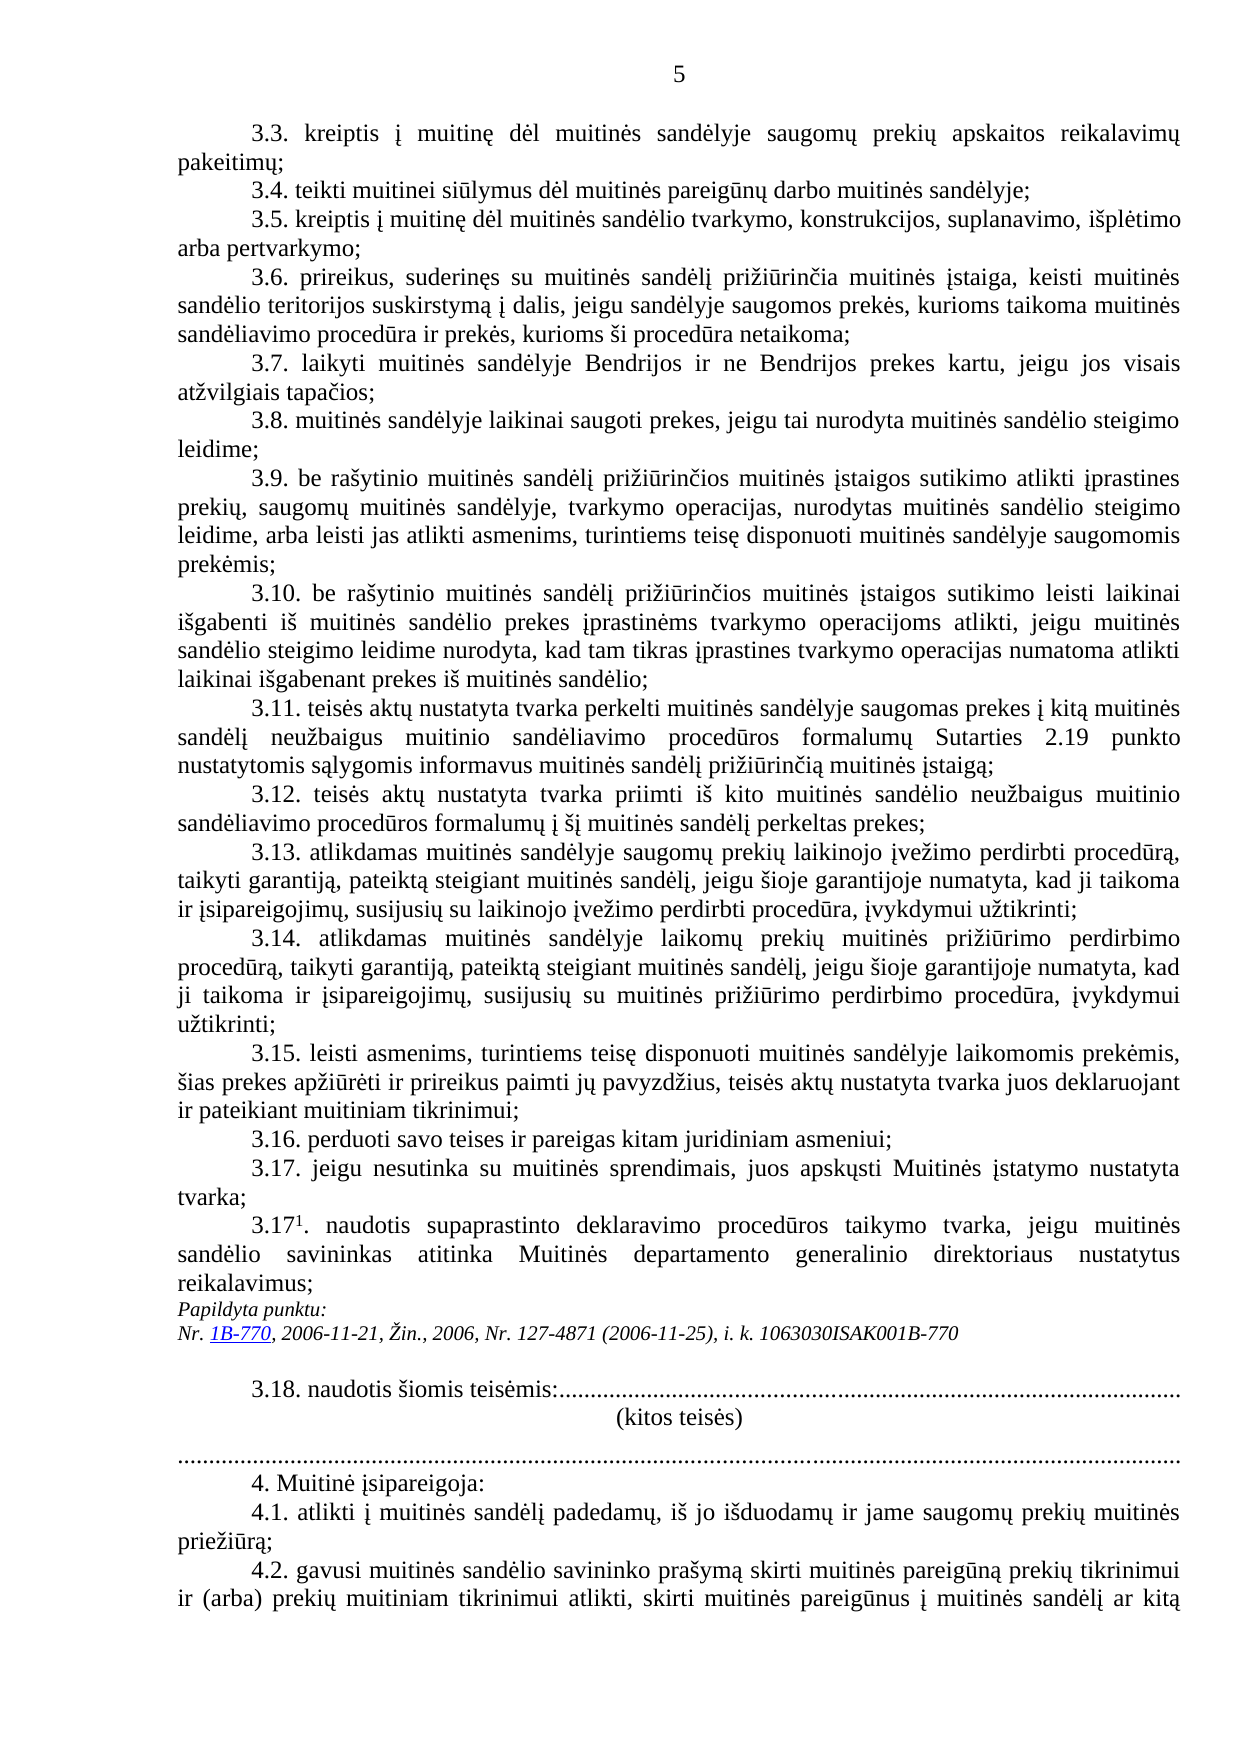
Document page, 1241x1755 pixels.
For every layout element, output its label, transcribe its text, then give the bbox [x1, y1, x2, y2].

text Nr. 1B-770, 2006-11-21, Žin., 2006, Nr. 127-4871 (2006-11-25), i. k. 1063030ISAK001B-770 [177, 1321, 1181, 1345]
text 4. Muitinė įsipareigoja: [177, 1468, 1181, 1497]
text 3.7. laikyti muitinės sandėlyje Bendrijos ir ne Bendrijos prekes kartu, jeigu jos visais atžvilgiais tapačios; [177, 348, 1181, 406]
text 3.14. atlikdamas muitinės sandėlyje laikomų prekių muitinės prižiūrimo perdirbimo procedūrą, taikyti garantiją, pateiktą steigiant muitinės sandėlį, jeigu šioje garantijoje numatyta, kad ji taikoma ir įsipareigojimų, susijusių su muitinės prižiūrimo perdirbimo procedūra, įvykdymui užtikrinti; [177, 923, 1181, 1038]
text 3.9. be rašytinio muitinės sandėlį prižiūrinčios muitinės įstaigos sutikimo atlikti įprastines prekių, saugomų muitinės sandėlyje, tvarkymo operacijas, nurodytas muitinės sandėlio steigimo leidime, arba leisti jas atlikti asmenims, turintiems teisę disponuoti muitinės sandėlyje saugomomis prekėmis; [177, 463, 1181, 578]
text ........................................................... [177, 1440, 1181, 1468]
text 3.18. naudotis šiomis teisėmis: ....................................................... [177, 1374, 1181, 1402]
text 3.10. be rašytinio muitinės sandėlį prižiūrinčios muitinės įstaigos sutikimo leisti laikinai išgabenti iš muitinės sandėlio prekes įprastinėms tvarkymo operacijoms atlikti, jeigu muitinės sandėlio steigimo leidime nurodyta, kad tam tikras įprastines tvarkymo operacijas numatoma atlikti laikinai išgabenant prekes iš muitinės sandėlio; [177, 578, 1181, 693]
text 3.8. muitinės sandėlyje laikinai saugoti prekes, jeigu tai nurodyta muitinės sandėlio steigimo leidime; [177, 406, 1181, 463]
text 3.16. perduoti savo teises ir pareigas kitam juridiniam asmeniui; [177, 1124, 1181, 1153]
text 3.6. prireikus, suderinęs su muitinės sandėlį prižiūrinčia muitinės įstaiga, keisti muitinės sandėlio teritorijos suskirstymą į dalis, jeigu sandėlyje saugomos prekės, kurioms taikoma muitinės sandėliavimo procedūra ir prekės, kurioms ši procedūra netaikoma; [177, 262, 1181, 348]
text 3.4. teikti muitinei siūlymus dėl muitinės pareigūnų darbo muitinės sandėlyje; [177, 176, 1181, 204]
text 3.13. atlikdamas muitinės sandėlyje saugomų prekių laikinojo įvežimo perdirbti procedūrą, taikyti garantiją, pateiktą steigiant muitinės sandėlį, jeigu šioje garantijoje numatyta, kad ji taikoma ir įsipareigojimų, susijusių su laikinojo įvežimo perdirbti procedūra, įvykdymui užtikrinti; [177, 837, 1181, 923]
text 3.5. kreiptis į muitinę dėl muitinės sandėlio tvarkymo, konstrukcijos, suplanavimo, išplėtimo arba pertvarkymo; [177, 204, 1181, 262]
text 3.12. teisės aktų nustatyta tvarka priimti iš kito muitinės sandėlio neužbaigus muitinio sandėliavimo procedūros formalumų į šį muitinės sandėlį perkeltas prekes; [177, 779, 1181, 837]
text 3.15. leisti asmenims, turintiems teisę disponuoti muitinės sandėlyje laikomomis prekėmis, šias prekes apžiūrėti ir prireikus paimti jų pavyzdžius, teisės aktų nustatyta tvarka juos deklaruojant ir pateikiant muitiniam tikrinimui; [177, 1038, 1181, 1124]
text 3.171. naudotis supaprastinto deklaravimo procedūros taikymo tvarka, jeigu muitinės sandėlio savininkas atitinka Muitinės departamento generalinio direktoriaus nustatytus reikalavimus; [177, 1211, 1181, 1297]
text 4.1. atlikti į muitinės sandėlį padedamų, iš jo išduodamų ir jame saugomų prekių muitinės priežiūrą; [177, 1497, 1181, 1555]
text 4.2. gavusi muitinės sandėlio savininko prašymą skirti muitinės pareigūną prekių tikrinimui ir (arba) prekių muitiniam tikrinimui atlikti, skirti muitinės pareigūnus į muitinės sandėlį ar kitą [177, 1555, 1181, 1612]
text 3.11. teisės aktų nustatyta tvarka perkelti muitinės sandėlyje saugomas prekes į kitą muitinės sandėlį neužbaigus muitinio sandėliavimo procedūros formalumų Sutarties 2.19 punkto nustatytomis sąlygomis informavus muitinės sandėlį prižiūrinčią muitinės įstaigą; [177, 693, 1181, 779]
text (kitos teisės) [177, 1402, 1181, 1440]
text Papildyta punktu: [177, 1297, 1181, 1321]
text 3.3. kreiptis į muitinę dėl muitinės sandėlyje saugomų prekių apskaitos reikalavimų pakeitimų; [177, 118, 1181, 176]
text 3.17. jeigu nesutinka su muitinės sprendimais, juos apskųsti Muitinės įstatymo nustatyta tvarka; [177, 1153, 1181, 1211]
